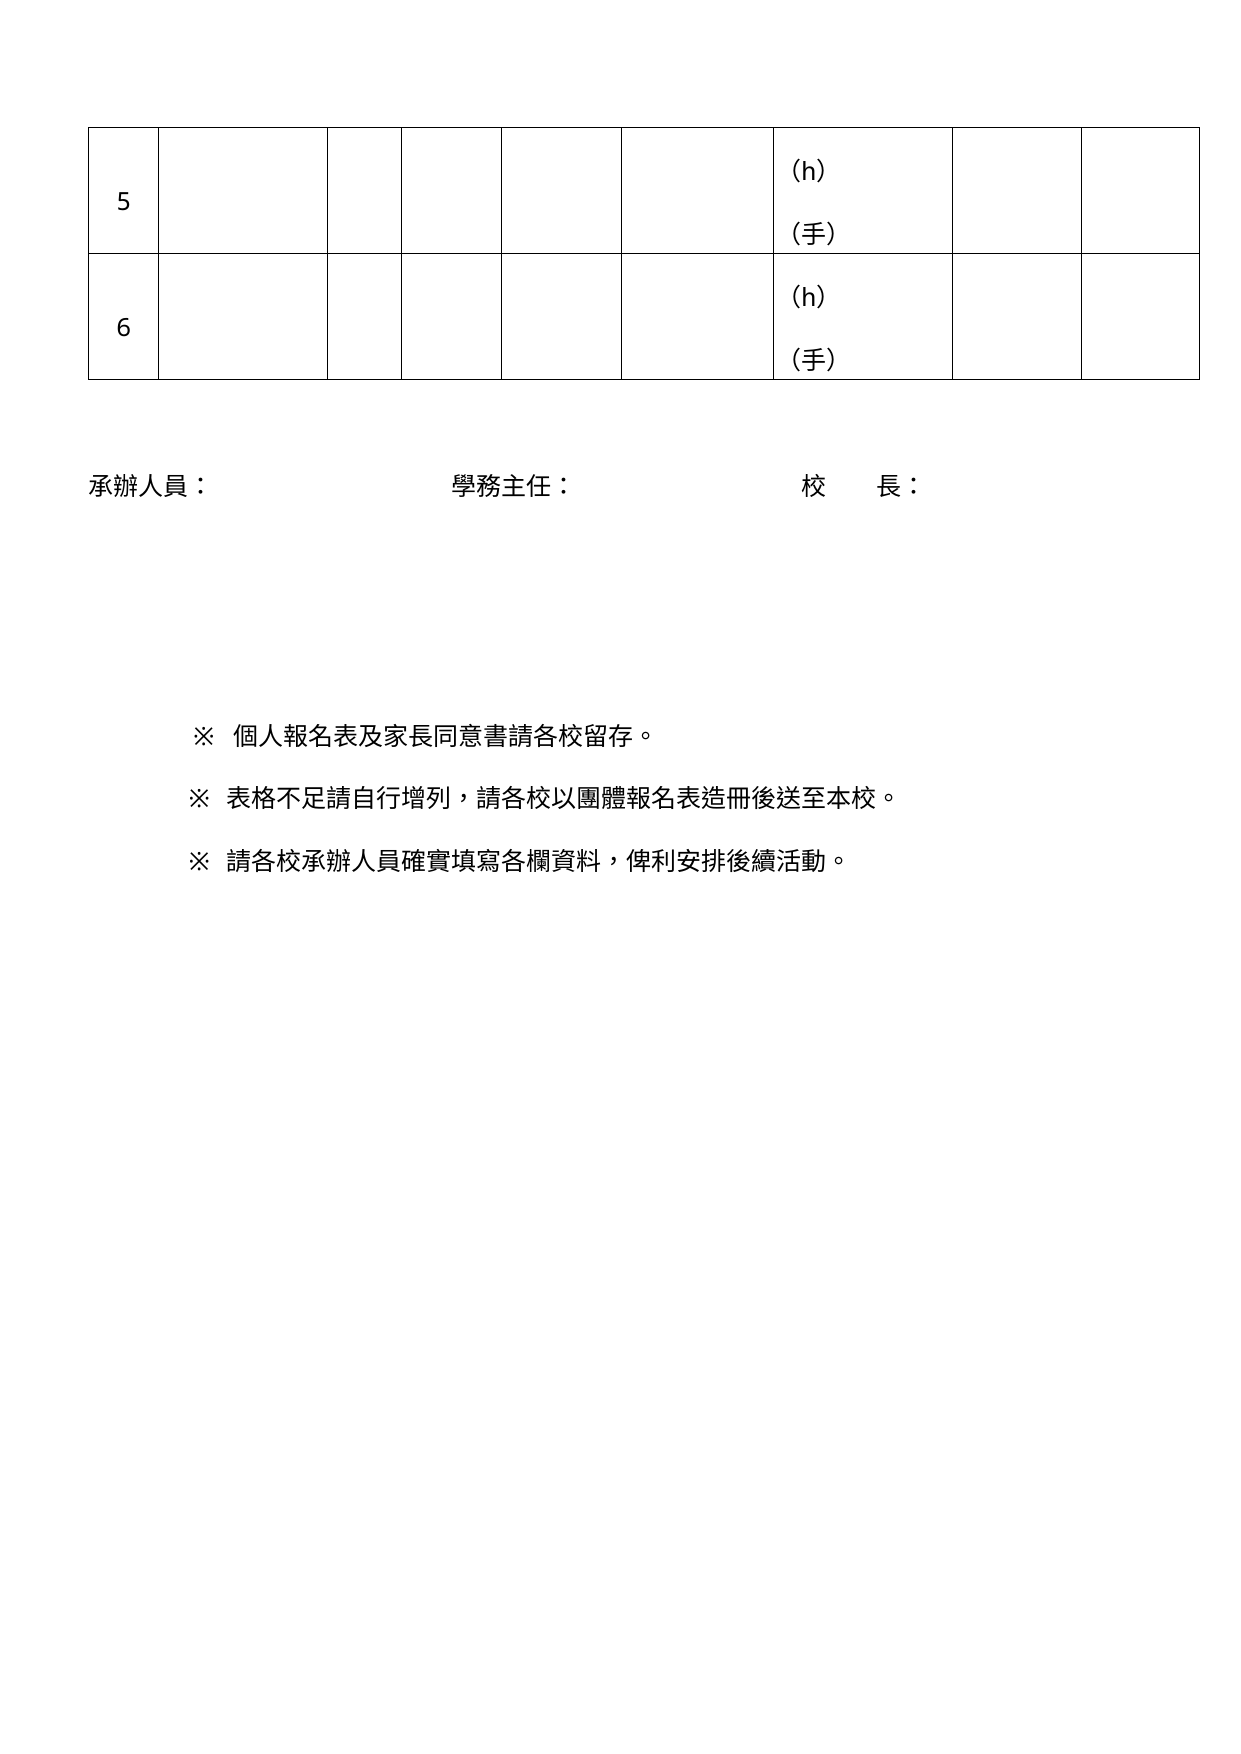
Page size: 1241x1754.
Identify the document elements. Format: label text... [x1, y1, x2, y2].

table_cell [1082, 128, 1199, 253]
table_cell [953, 254, 1081, 379]
table_cell 6 [89, 254, 158, 379]
table_cell [159, 128, 327, 253]
table_cell [402, 254, 501, 379]
table_cell [402, 128, 501, 253]
table_cell [502, 128, 621, 253]
list 請各校承辦人員確實填寫各欄資料，俾利安排後續活動。 [189, 818, 1152, 880]
table_cell [1082, 254, 1199, 379]
table_cell [502, 254, 621, 379]
table_cell （h） （手） [774, 128, 952, 253]
table_cell [953, 128, 1081, 253]
table_cell 5 [89, 128, 158, 253]
text 承辦人員： 學務主任： 校 長： [89, 443, 1152, 505]
table_cell [328, 128, 401, 253]
text ※ 個人報名表及家長同意書請各校留存。 [189, 693, 1152, 755]
table_cell （h） （手） [774, 254, 952, 379]
table_cell [328, 254, 401, 379]
table_cell [622, 254, 773, 379]
table_cell [622, 128, 773, 253]
list 表格不足請自行增列，請各校以團體報名表造冊後送至本校。 [189, 755, 1152, 818]
table_cell [159, 254, 327, 379]
